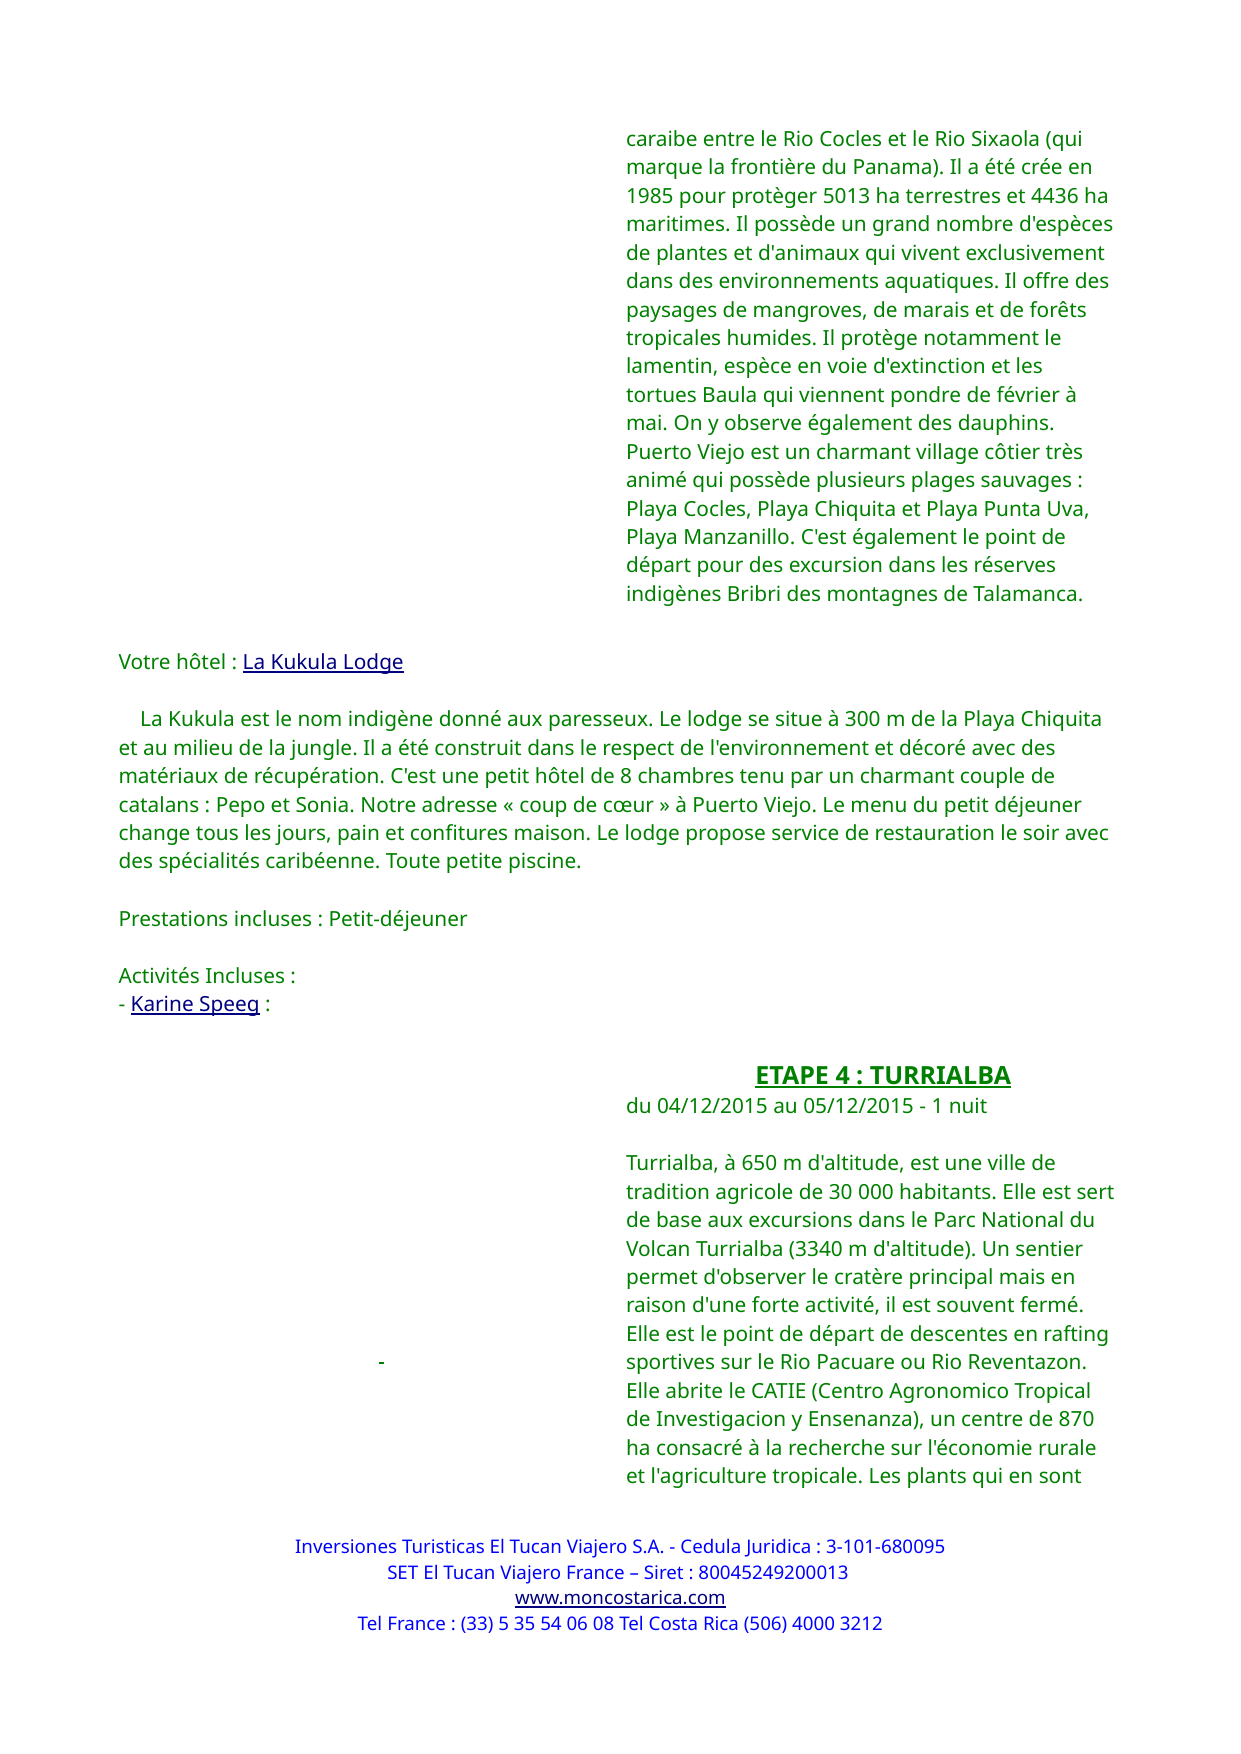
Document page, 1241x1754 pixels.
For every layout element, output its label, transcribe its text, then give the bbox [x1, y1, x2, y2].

text Activités Incluses : [118, 961, 1122, 989]
table_header ETAPE 3 : PUERTO VIEJO DE TALAMANCA du 01/12/2015 au 04/12/2015 - 3 nuits Une étape au bord de la mer des caraïbes unique en biodiversité et mélange de culture (créole, rasta, surfeur, bohème) qui donne la possibilité de visiter le Parc National de Cahuita et le Refuge National de Vie Sauvage Manzanillo, d'explorer les récifs coralliens en plongée bouteille ou apnée, de profiter des plages de sable blond et d'une faune très abondante (paresseux, singes, coatis, morphos...). Le Parc National de Cahuita est un promontoire couvert de forêt tropicale avec à ses pieds des plages avec des eaux turquoises. Le refuge National de Vie Sylvestre MANZANILLO – GANDOCA est situé à l'extrême sud de la côte caraibe entre le Rio Cocles et le Rio Sixaola (qui marque la frontière du Panama). Il a été crée en 1985 pour protèger 5013 ha terrestres et 4436 ha maritimes. Il possède un grand nombre d'espèces de plantes et d'animaux qui vivent exclusivement dans des environnements aquatiques. Il offre des paysages de mangroves, de marais et de forêts tropicales humides. Il protège notamment le lamentin, espèce en voie d'extinction et les tortues Baula qui viennent pondre de février à mai. On y observe également des dauphins. Puerto Viejo est un charmant village côtier très animé qui possède plusieurs plages sauvages : Playa Cocles, Playa Chiquita et Playa Punta Uva, Playa Manzanillo. C'est également le point de départ pour des excursion dans les réserves indigènes Bribri des montagnes de Talamanca. [620, 118, 1122, 613]
text Votre hôtel : La Kukula Lodge [118, 647, 1122, 676]
table_header [118, 1052, 620, 1495]
table_header [118, 118, 620, 613]
text Prestations incluses : Petit-déjeuner [118, 904, 1122, 932]
table_header ETAPE 4 : TURRIALBA du 04/12/2015 au 05/12/2015 - 1 nuit Turrialba, à 650 m d'altitude, est une ville de tradition agricole de 30 000 habitants. Elle est sert de base aux excursions dans le Parc National du Volcan Turrialba (3340 m d'altitude). Un sentier permet d'observer le cratère principal mais en raison d'une forte activité, il est souvent fermé. Elle est le point de départ de descentes en rafting sportives sur le Rio Pacuare ou Rio Reventazon. Elle abrite le CATIE (Centro Agronomico Tropical de Investigacion y Ensenanza), un centre de 870 ha consacré à la recherche sur l'économie rurale et l'agriculture tropicale. Les plants qui en sont [620, 1052, 1122, 1495]
text La Kukula est le nom indigène donné aux paresseux. Le lodge se situe à 300 m de la Playa Chiquita et au milieu de la jungle. Il a été construit dans le respect de l'environnement et décoré avec des matériaux de récupération. C'est une petit hôtel de 8 chambres tenu par un charmant couple de catalans : Pepo et Sonia. Notre adresse « coup de cœur » à Puerto Viejo. Le menu du petit déjeuner change tous les jours, pain et confitures maison. Le lodge propose service de restauration le soir avec des spécialités caribéenne. Toute petite piscine. [118, 704, 1122, 875]
text - Karine Speeg : [118, 989, 1122, 1018]
